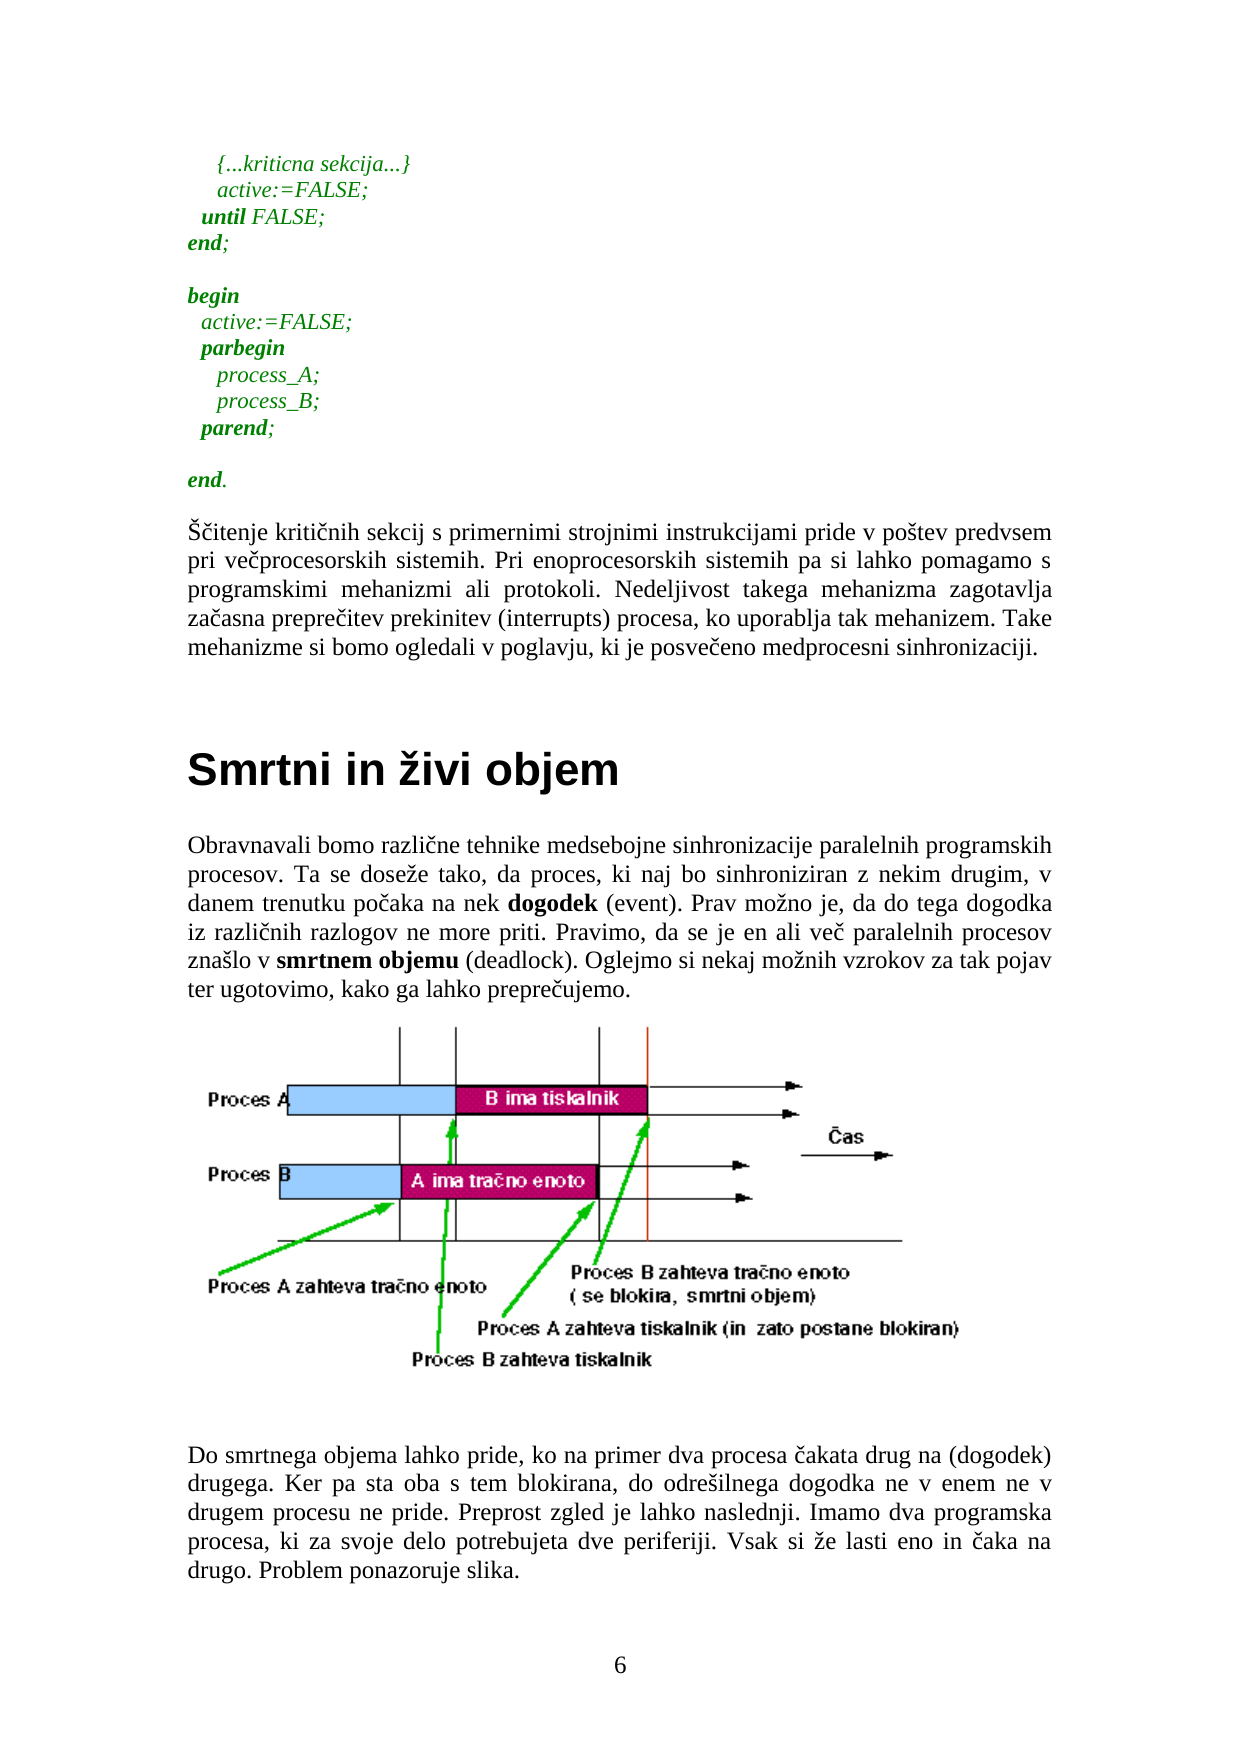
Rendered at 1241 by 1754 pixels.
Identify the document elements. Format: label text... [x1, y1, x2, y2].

text parbegin [187, 334, 1053, 361]
text process_B; [187, 387, 1053, 413]
picture [189, 1004, 968, 1410]
text until FALSE; [187, 203, 1053, 229]
text {...kriticna sekcija...} [187, 150, 1053, 176]
text Obravnavali bomo različne tehnike medsebojne sinhronizacije paralelnih programskih procesov. Ta se doseže tako, da proces, ki naj bo sinhroniziran z nekim drugim, v danem trenutku počaka na nek dogodek (event). Prav možno je, da do tega dogodka iz različnih razlogov ne more priti. Pravimo, da se je en ali več paralelnih procesov znašlo v smrtnem objemu (deadlock). Oglejmo si nekaj možnih vzrokov za tak pojav ter ugotovimo, kako ga lahko preprečujemo. [187, 831, 1053, 1003]
text begin [187, 282, 1053, 308]
text end; [187, 229, 1053, 255]
text end. [187, 466, 1053, 493]
text process_A; [187, 361, 1053, 387]
text parend; [187, 413, 1053, 440]
text active:=FALSE; [187, 308, 1053, 334]
text active:=FALSE; [187, 176, 1053, 203]
subtitle Smrtni in živi objem [187, 743, 1053, 796]
text Ščitenje kritičnih sekcij s primernimi strojnimi instrukcijami pride v poštev predvsem pri večprocesorskih sistemih. Pri enoprocesorskih sistemih pa si lahko pomagamo s programskimi mehanizmi ali protokoli. Nedeljivost takega mehanizma zagotavlja začasna preprečitev prekinitev (interrupts) procesa, ko uporablja tak mehanizem. Take mehanizme si bomo ogledali v poglavju, ki je posvečeno medprocesni sinhronizaciji. [187, 517, 1053, 660]
text Do smrtnega objema lahko pride, ko na primer dva procesa čakata drug na (dogodek) drugega. Ker pa sta oba s tem blokirana, do odrešilnega dogodka ne v enem ne v drugem procesu ne pride. Preprost zgled je lahko naslednji. Imamo dva programska procesa, ki za svoje delo potrebujeta dve periferiji. Vsak si že lasti eno in čaka na drugo. Problem ponazoruje slika. [187, 1440, 1053, 1583]
